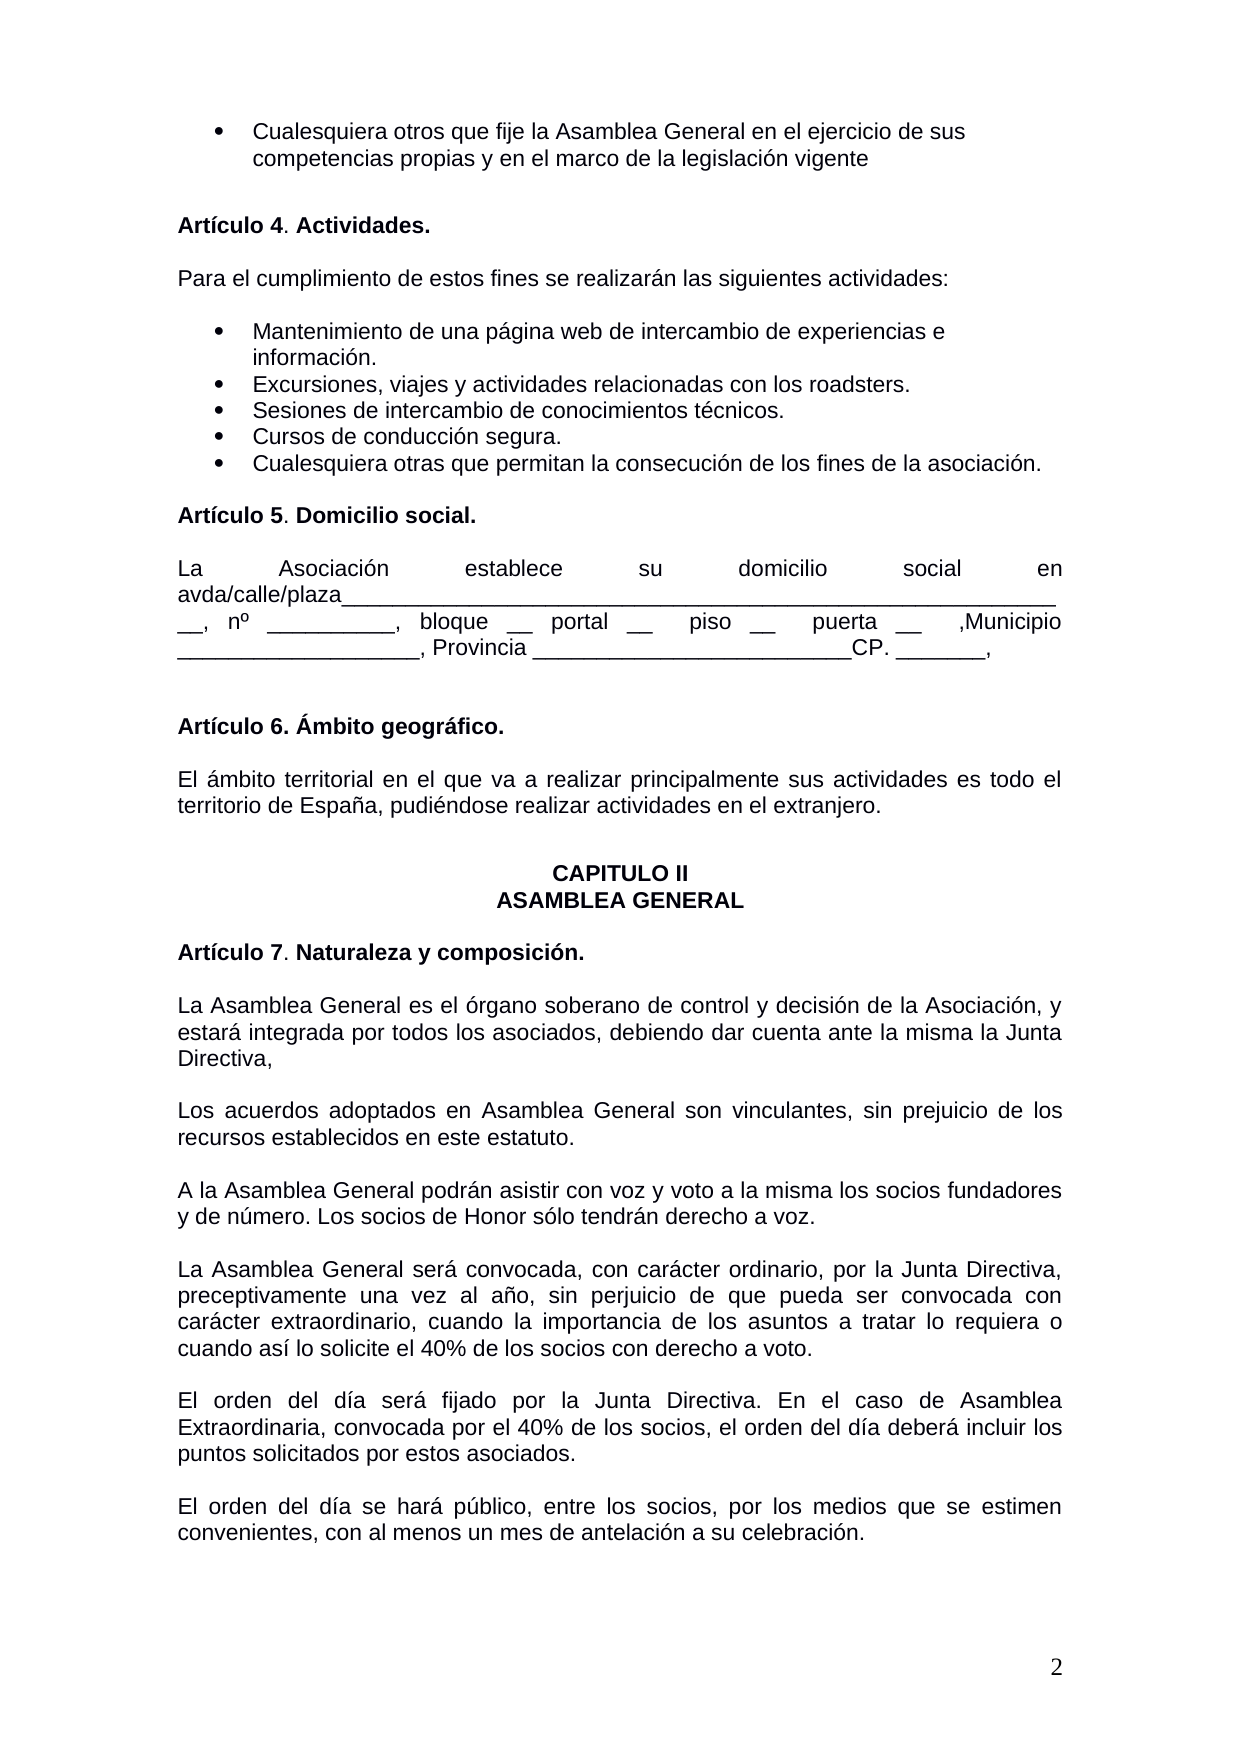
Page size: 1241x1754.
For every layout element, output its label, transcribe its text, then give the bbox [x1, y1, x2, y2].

text A la Asamblea General podrán asistir con voz y voto a la misma los socios fundadores y de número. Los socios de Honor sólo tendrán derecho a voz. [177, 1177, 1063, 1229]
text La Asamblea General es el órgano soberano de control y decisión de la Asociación, y estará integrada por todos los asociados, debiendo dar cuenta ante la misma la Junta Directiva, [177, 992, 1063, 1071]
text El orden del día será fijado por la Junta Directiva. En el caso de Asamblea Extraordinaria, convocada por el 40% de los socios, el orden del día deberá incluir los puntos solicitados por estos asociados. [177, 1387, 1063, 1466]
list Sesiones de intercambio de conocimientos técnicos. [215, 397, 1063, 423]
subtitle Artículo 7. Naturaleza y composición. [177, 939, 1063, 966]
list Mantenimiento de una página web de intercambio de experiencias e información. [215, 318, 1063, 371]
text El ámbito territorial en el que va a realizar principalmente sus actividades es todo el territorio de España, pudiéndose realizar actividades en el extranjero. [177, 766, 1063, 819]
list Cualesquiera otros que fije la Asamblea General en el ejercicio de sus competencias propias y en el marco de la legislación vigente [215, 118, 1063, 171]
list Excursiones, viajes y actividades relacionadas con los roadsters. [215, 371, 1063, 397]
subtitle ASAMBLEA GENERAL [177, 887, 1063, 913]
text Para el cumplimiento de estos fines se realizarán las siguientes actividades: [177, 265, 1063, 292]
subtitle Artículo 4. Actividades. [177, 212, 1063, 239]
text La Asamblea General será convocada, con carácter ordinario, por la Junta Directiva, preceptivamente una vez al año, sin perjuicio de que pueda ser convocada con carácter extraordinario, cuando la importancia de los asuntos a tratar lo requiera o cuando así lo solicite el 40% de los socios con derecho a voto. [177, 1256, 1063, 1361]
subtitle Artículo 5. Domicilio social. [177, 502, 1063, 529]
list Cursos de conducción segura. [215, 423, 1063, 450]
text La Asociación establece su domicilio social en avda/calle/plaza__________________________________________________________, nº __________, bloque __ portal __ piso __ puerta __ ,Municipio ___________________, Provincia _________________________CP. _______, [177, 555, 1063, 661]
text Artículo 6. Ámbito geográfico. [177, 713, 1063, 739]
list Cualesquiera otras que permitan la consecución de los fines de la asociación. [215, 450, 1063, 476]
subtitle CAPITULO II [177, 860, 1063, 887]
text El orden del día se hará público, entre los socios, por los medios que se estimen convenientes, con al menos un mes de antelación a su celebración. [177, 1493, 1063, 1546]
text Los acuerdos adoptados en Asamblea General son vinculantes, sin prejuicio de los recursos establecidos en este estatuto. [177, 1097, 1063, 1150]
